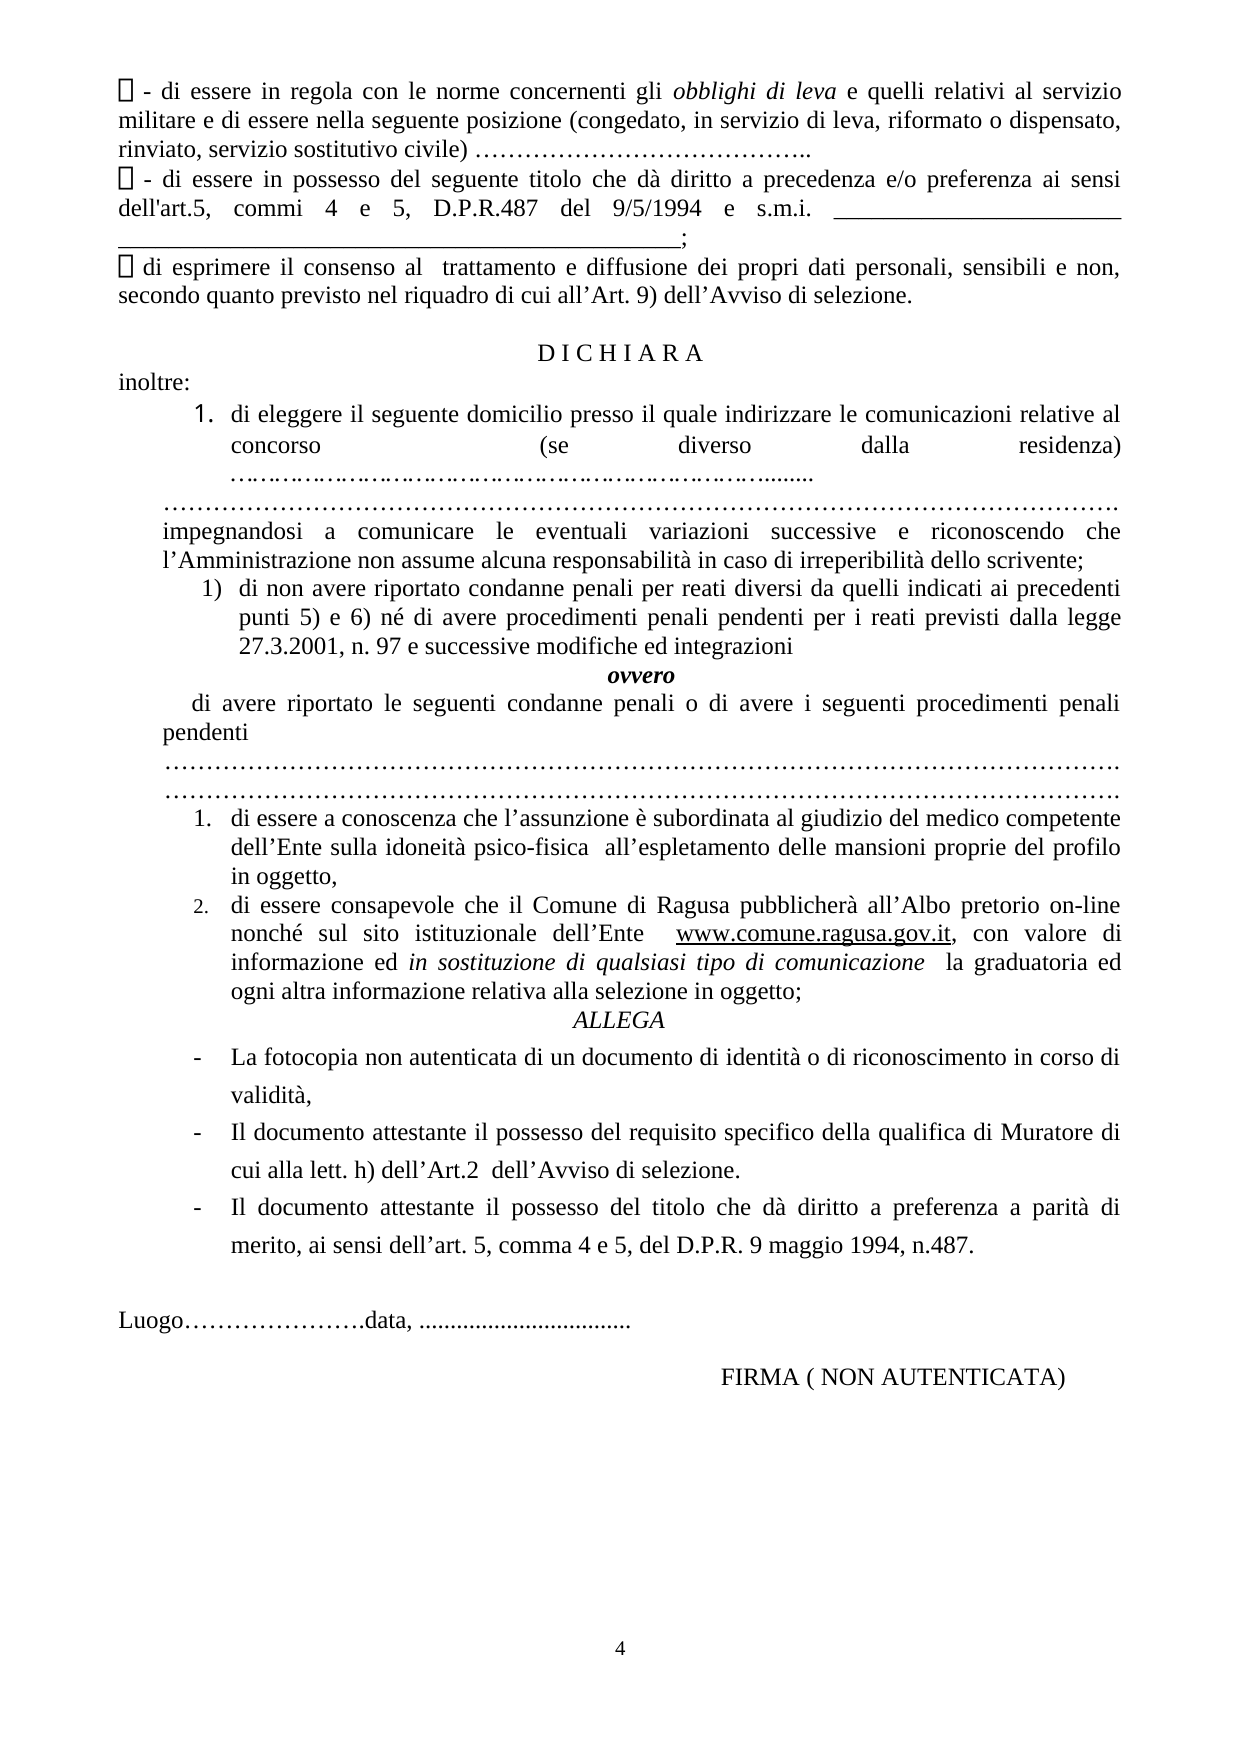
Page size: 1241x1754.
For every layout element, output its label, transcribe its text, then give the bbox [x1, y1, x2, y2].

list di essere a conoscenza che l’assunzione è subordinata al giudizio del medico competente dell’Ente sulla idoneità psico-fisica all’espletamento delle mansioni proprie del profilo in oggetto, [193, 803, 1122, 890]
text di avere riportato le seguenti condanne penali o di avere i seguenti procedimenti penali pendenti [126, 688, 1122, 746]
list La fotocopia non autenticata di un documento di identità o di riconoscimento in corso di validità, [193, 1033, 1122, 1108]
text ALLEGA [118, 1005, 1122, 1033]
text ovvero [126, 660, 1122, 688]
text D I C H I A R A [118, 338, 1122, 367]
text ……………………………………………………………………………………………………. [126, 775, 1122, 803]
text ……………………………………………………………………………………………………. [126, 746, 1122, 775]
text ⎕ di esprimere il consenso al trattamento e diffusione dei propri dati personali, sensibili e non, secondo quanto previsto nel riquadro di cui all’Art. 9) dell’Avviso di selezione. [118, 250, 1122, 309]
list di eleggere il seguente domicilio presso il quale indirizzare le comunicazioni relative al concorso (se diverso dalla residenza)………………………………………………………………........ [193, 396, 1122, 487]
list Il documento attestante il possesso del requisito specifico della qualifica di Muratore di cui alla lett. h) dell’Art.2 dell’Avviso di selezione. [193, 1108, 1122, 1183]
text ⎕ - di essere in regola con le norme concernenti gli obblighi di leva e quelli relativi al servizio militare e di essere nella seguente posizione (congedato, in servizio di leva, riformato o dispensato, rinviato, servizio sostitutivo civile) ………………………………….. [118, 75, 1122, 163]
list Il documento attestante il possesso del titolo che dà diritto a preferenza a parità di merito, ai sensi dell’art. 5, comma 4 e 5, del D.P.R. 9 maggio 1994, n.487. [193, 1183, 1122, 1258]
text FIRMA ( NON AUTENTICATA) [634, 1362, 1122, 1391]
list di non avere riportato condanne penali per reati diversi da quelli indicati ai precedenti punti 5) e 6) né di avere procedimenti penali pendenti per i reati previsti dalla legge 27.3.2001, n. 97 e successive modifiche ed integrazioni [201, 573, 1122, 660]
text inoltre: [118, 367, 1122, 396]
text ⎕ - di essere in possesso del seguente titolo che dà diritto a precedenza e/o preferenza ai sensi dell'art.5, commi 4 e 5, D.P.R.487 del 9/5/1994 e s.m.i. _______________________ _____________________________________________; [118, 163, 1122, 250]
list di essere consapevole che il Comune di Ragusa pubblicherà all’Albo pretorio on-line nonché sul sito istituzionale dell’Ente www.comune.ragusa.gov.it, con valore di informazione ed in sostituzione di qualsiasi tipo di comunicazione la graduatoria ed ogni altra informazione relativa alla selezione in oggetto; [193, 890, 1122, 1005]
text ……………………………………………………………………………………………………. impegnandosi a comunicare le eventuali variazioni successive e riconoscendo che l’Amministrazione non assume alcuna responsabilità in caso di irreperibilità dello scrivente; [162, 487, 1122, 573]
text Luogo………………….data, .................................. [118, 1296, 1122, 1333]
